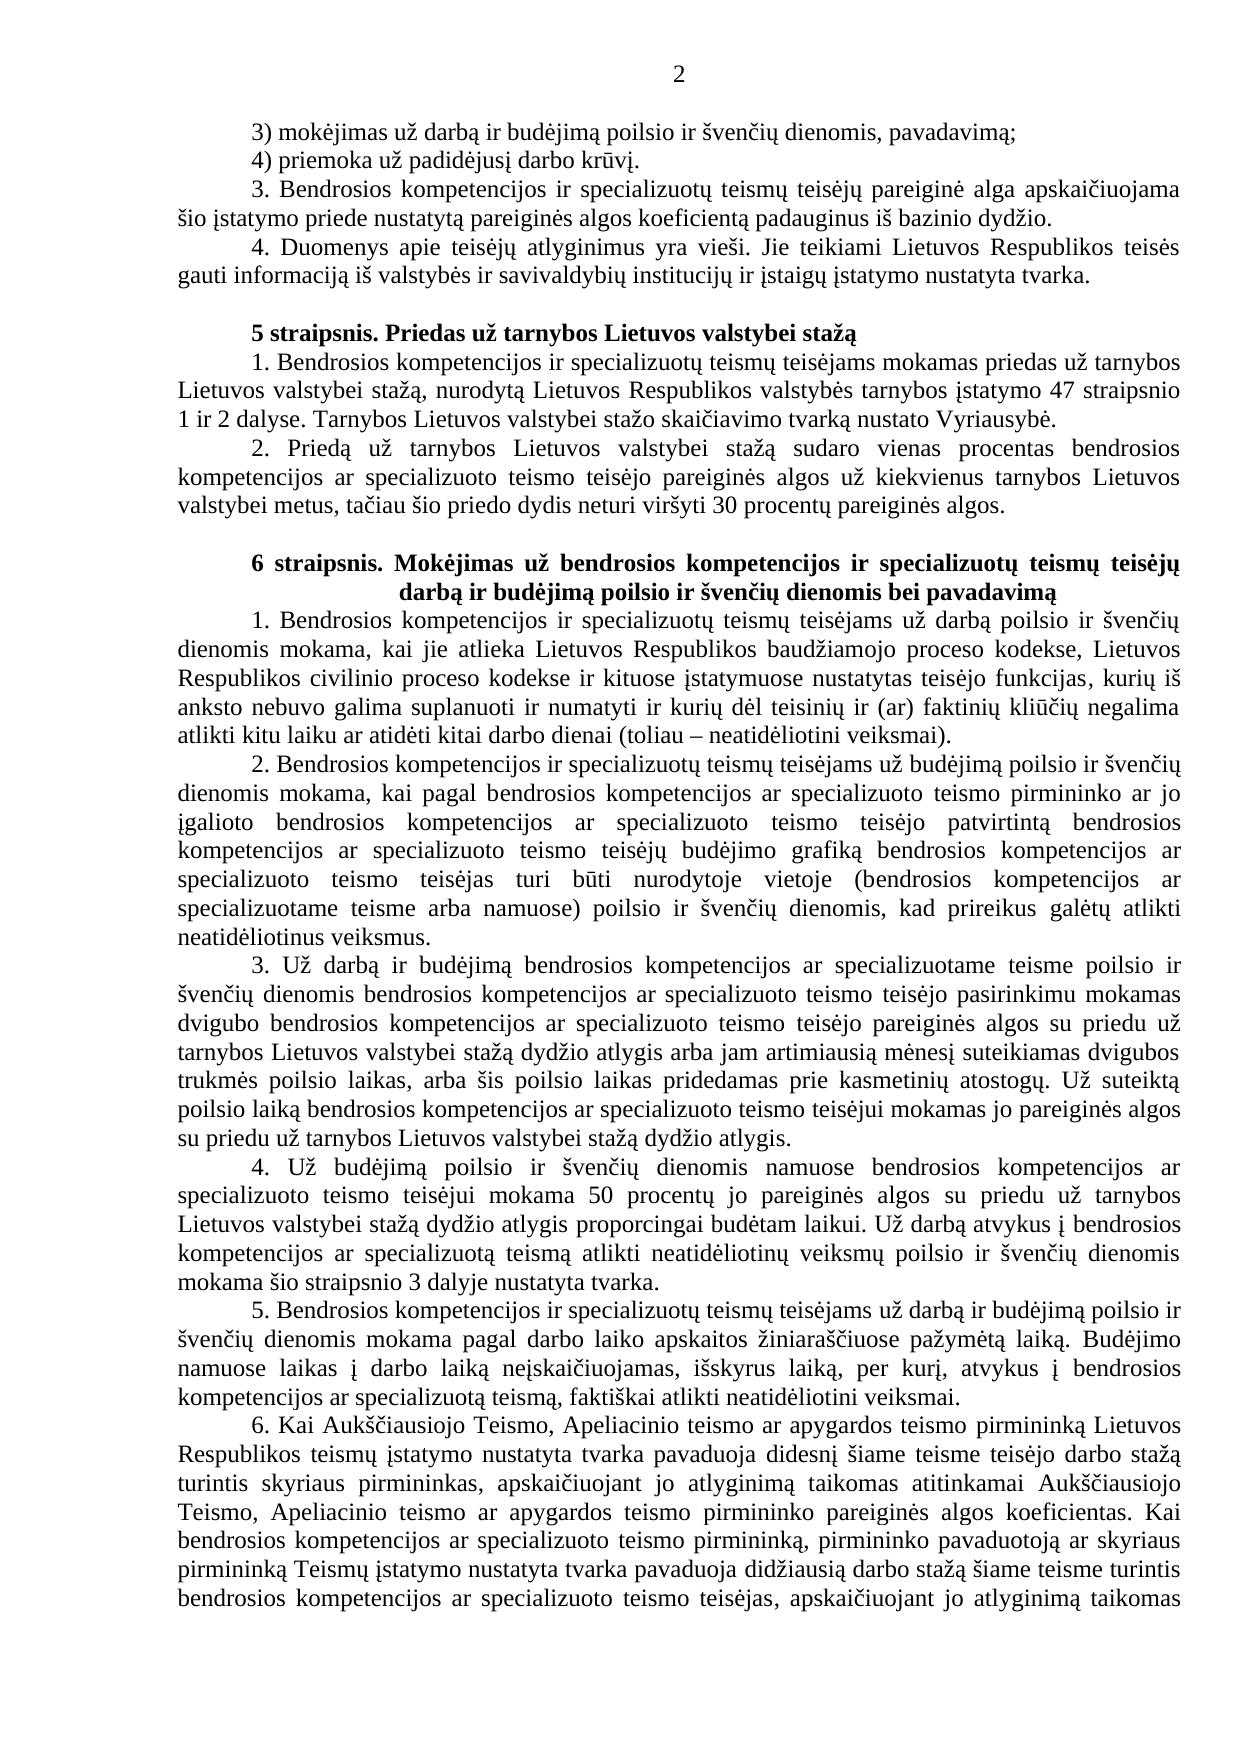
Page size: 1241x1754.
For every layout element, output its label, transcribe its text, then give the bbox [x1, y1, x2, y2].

text 5 straipsnis. Priedas už tarnybos Lietuvos valstybei stažą [177, 318, 1181, 347]
text 3. Už darbą ir budėjimą bendrosios kompetencijos ar specializuotame teisme poilsio ir švenčių dienomis bendrosios kompetencijos ar specializuoto teismo teisėjo pasirinkimu mokamas dvigubo bendrosios kompetencijos ar specializuoto teismo teisėjo pareiginės algos su priedu už tarnybos Lietuvos valstybei stažą dydžio atlygis arba jam artimiausią mėnesį suteikiamas dvigubos trukmės poilsio laikas, arba šis poilsio laikas pridedamas prie kasmetinių atostogų. Už suteiktą poilsio laiką bendrosios kompetencijos ar specializuoto teismo teisėjui mokamas jo pareiginės algos su priedu už tarnybos Lietuvos valstybei stažą dydžio atlygis. [177, 950, 1181, 1152]
text 1. Bendrosios kompetencijos ir specializuotų teismų teisėjams mokamas priedas už tarnybos Lietuvos valstybei stažą, nurodytą Lietuvos Respublikos valstybės tarnybos įstatymo 47 straipsnio 1 ir 2 dalyse. Tarnybos Lietuvos valstybei stažo skaičiavimo tvarką nustato Vyriausybė. [177, 347, 1181, 433]
text 2. Bendrosios kompetencijos ir specializuotų teismų teisėjams už budėjimą poilsio ir švenčių dienomis mokama, kai pagal bendrosios kompetencijos ar specializuoto teismo pirmininko ar jo įgalioto bendrosios kompetencijos ar specializuoto teismo teisėjo patvirtintą bendrosios kompetencijos ar specializuoto teismo teisėjų budėjimo grafiką bendrosios kompetencijos ar specializuoto teismo teisėjas turi būti nurodytoje vietoje (bendrosios kompetencijos ar specializuotame teisme arba namuose) poilsio ir švenčių dienomis, kad prireikus galėtų atlikti neatidėliotinus veiksmus. [177, 749, 1181, 950]
text 6 straipsnis. Mokėjimas už bendrosios kompetencijos ir specializuotų teismų teisėjų darbą ir budėjimą poilsio ir švenčių dienomis bei pavadavimą [251, 548, 1181, 605]
text 6. Kai Aukščiausiojo Teismo, Apeliacinio teismo ar apygardos teismo pirmininką Lietuvos Respublikos teismų įstatymo nustatyta tvarka pavaduoja didesnį šiame teisme teisėjo darbo stažą turintis skyriaus pirmininkas, apskaičiuojant jo atlyginimą taikomas atitinkamai Aukščiausiojo Teismo, Apeliacinio teismo ar apygardos teismo pirmininko pareiginės algos koeficientas. Kai bendrosios kompetencijos ar specializuoto teismo pirmininką, pirmininko pavaduotoją ar skyriaus pirmininką Teismų įstatymo nustatyta tvarka pavaduoja didžiausią darbo stažą šiame teisme turintis bendrosios kompetencijos ar specializuoto teismo teisėjas, apskaičiuojant jo atlyginimą taikomas [177, 1410, 1181, 1612]
text 1. Bendrosios kompetencijos ir specializuotų teismų teisėjams už darbą poilsio ir švenčių dienomis mokama, kai jie atlieka Lietuvos Respublikos baudžiamojo proceso kodekse, Lietuvos Respublikos civilinio proceso kodekse ir kituose įstatymuose nustatytas teisėjo funkcijas, kurių iš anksto nebuvo galima suplanuoti ir numatyti ir kurių dėl teisinių ir (ar) faktinių kliūčių negalima atlikti kitu laiku ar atidėti kitai darbo dienai (toliau – neatidėliotini veiksmai). [177, 605, 1181, 749]
text 4. Duomenys apie teisėjų atlyginimus yra vieši. Jie teikiami Lietuvos Respublikos teisės gauti informaciją iš valstybės ir savivaldybių institucijų ir įstaigų įstatymo nustatyta tvarka. [177, 232, 1181, 289]
text 3) mokėjimas už darbą ir budėjimą poilsio ir švenčių dienomis, pavadavimą; [177, 117, 1181, 145]
text 5. Bendrosios kompetencijos ir specializuotų teismų teisėjams už darbą ir budėjimą poilsio ir švenčių dienomis mokama pagal darbo laiko apskaitos žiniaraščiuose pažymėtą laiką. Budėjimo namuose laikas į darbo laiką neįskaičiuojamas, išskyrus laiką, per kurį, atvykus į bendrosios kompetencijos ar specializuotą teismą, faktiškai atlikti neatidėliotini veiksmai. [177, 1295, 1181, 1410]
text 4) priemoka už padidėjusį darbo krūvį. [177, 145, 1181, 174]
text 2. Priedą už tarnybos Lietuvos valstybei stažą sudaro vienas procentas bendrosios kompetencijos ar specializuoto teismo teisėjo pareiginės algos už kiekvienus tarnybos Lietuvos valstybei metus, tačiau šio priedo dydis neturi viršyti 30 procentų pareiginės algos. [177, 433, 1181, 519]
text 4. Už budėjimą poilsio ir švenčių dienomis namuose bendrosios kompetencijos ar specializuoto teismo teisėjui mokama 50 procentų jo pareiginės algos su priedu už tarnybos Lietuvos valstybei stažą dydžio atlygis proporcingai budėtam laikui. Už darbą atvykus į bendrosios kompetencijos ar specializuotą teismą atlikti neatidėliotinų veiksmų poilsio ir švenčių dienomis mokama šio straipsnio 3 dalyje nustatyta tvarka. [177, 1152, 1181, 1295]
text 3. Bendrosios kompetencijos ir specializuotų teismų teisėjų pareiginė alga apskaičiuojama šio įstatymo priede nustatytą pareiginės algos koeficientą padauginus iš bazinio dydžio. [177, 174, 1181, 232]
